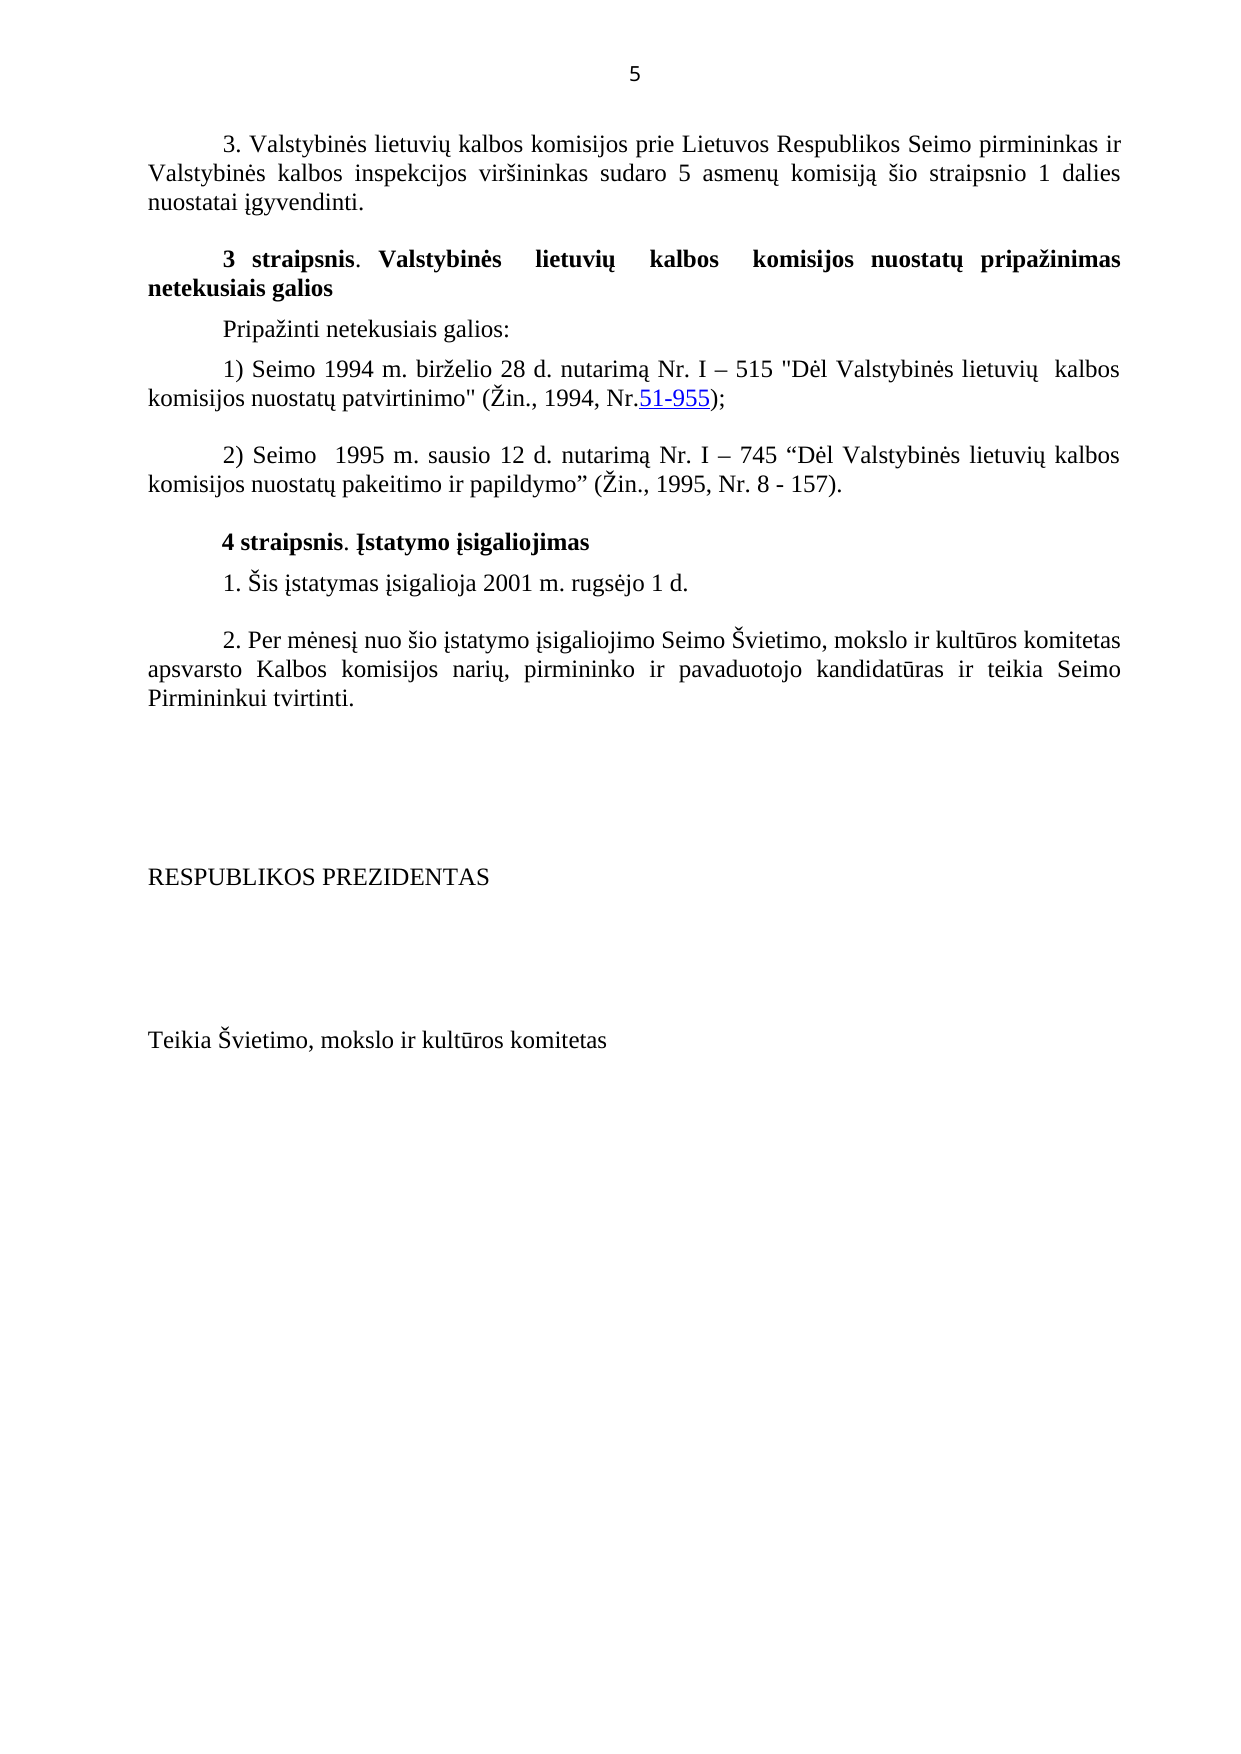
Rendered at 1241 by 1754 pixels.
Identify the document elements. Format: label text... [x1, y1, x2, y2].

text Pripažinti netekusiais galios: [148, 314, 1122, 342]
text 2) Seimo 1995 m. sausio 12 d. nutarimą Nr. I – 745 “Dėl Valstybinės lietuvių kalbos komisijos nuostatų pakeitimo ir papildymo” (Žin., 1995, Nr. 8 - 157). [148, 441, 1122, 498]
text 1. Šis įstatymas įsigalioja 2001 m. rugsėjo 1 d. [148, 568, 1122, 596]
text 2. Per mėnesį nuo šio įstatymo įsigaliojimo Seimo Švietimo, mokslo ir kultūros komitetas apsvarsto Kalbos komisijos narių, pirmininko ir pavaduotojo kandidatūras ir teikia Seimo Pirmininkui tvirtinti. [148, 625, 1122, 711]
text 4 straipsnis. Įstatymo įsigaliojimas [148, 527, 1122, 556]
text RESPUBLIKOS PREZIDENTAS [148, 862, 1122, 891]
text 3. Valstybinės lietuvių kalbos komisijos prie Lietuvos Respublikos Seimo pirmininkas ir Valstybinės kalbos inspekcijos viršininkas sudaro 5 asmenų komisiją šio straipsnio 1 dalies nuostatai įgyvendinti. [148, 129, 1122, 215]
text 3 straipsnis. Valstybinės lietuvių kalbos komisijos nuostatų pripažinimas netekusiais galios [148, 244, 1122, 302]
text Teikia Švietimo, mokslo ir kultūros komitetas [148, 1025, 1122, 1054]
text 1) Seimo 1994 m. birželio 28 d. nutarimą Nr. I – 515 "Dėl Valstybinės lietuvių kalbos komisijos nuostatų patvirtinimo" (Žin., 1994, Nr.51-955); [148, 354, 1122, 412]
